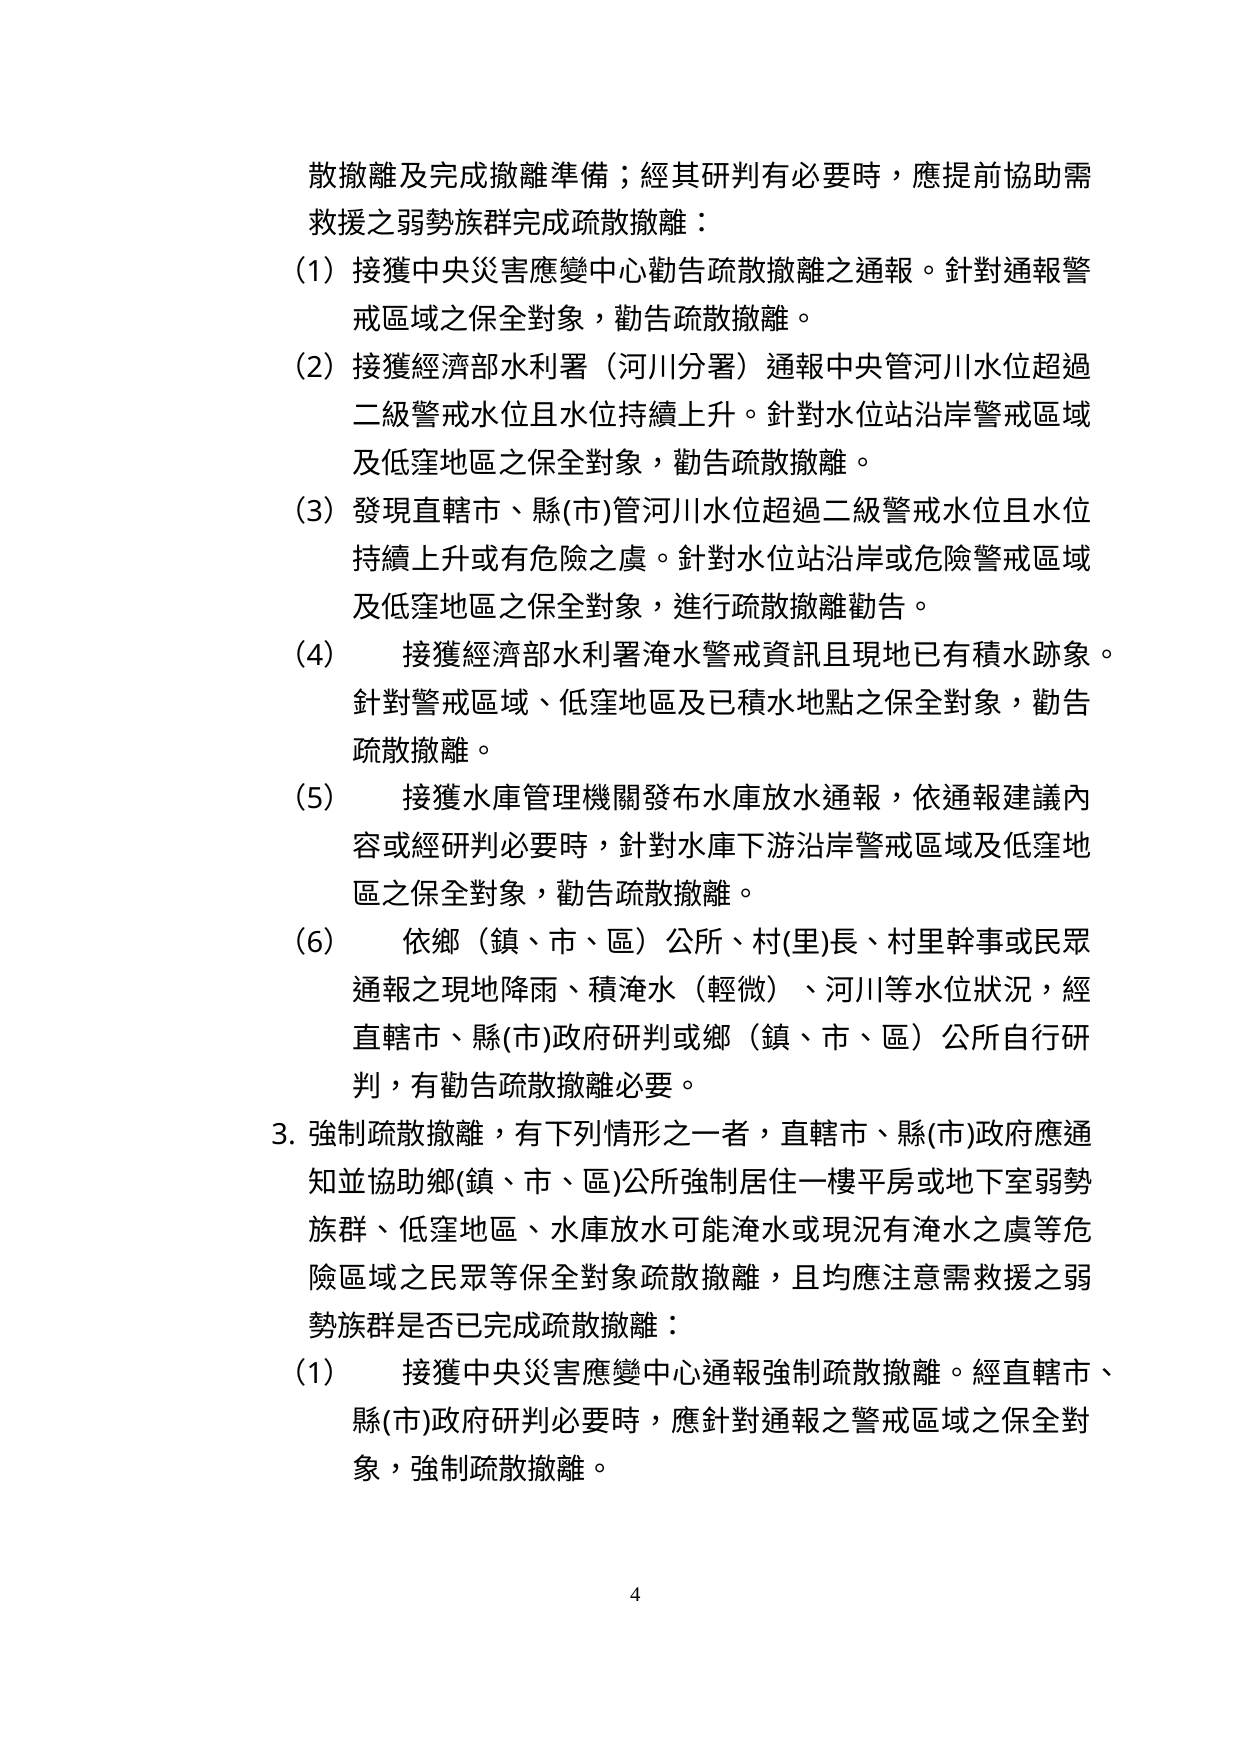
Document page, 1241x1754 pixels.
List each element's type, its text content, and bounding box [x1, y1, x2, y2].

list 依鄉（鎮、市、區）公所、村(里)長、村里幹事或民眾通報之現地降雨、積淹水（輕微）、河川等水位狀況，經直轄市、縣(市)政府研判或鄉（鎮、市、區）公所自行研判，有勸告疏散撤離必要。 [277, 914, 1093, 1106]
list 強制疏散撤離，有下列情形之一者，直轄市、縣(市)政府應通知並協助鄉(鎮、市、區)公所強制居住一樓平房或地下室弱勢族群、低窪地區、水庫放水可能淹水或現況有淹水之虞等危險區域之民眾等保全對象疏散撤離，且均應注意需救援之弱勢族群是否已完成疏散撤離： [271, 1106, 1093, 1346]
list 接獲經濟部水利署淹水警戒資訊且現地已有積水跡象。針對警戒區域、低窪地區及已積水地點之保全對象，勸告疏散撤離。 [277, 627, 1093, 771]
list 發現直轄市、縣(市)管河川水位超過二級警戒水位且水位持續上升或有危險之虞。針對水位站沿岸或危險警戒區域及低窪地區之保全對象，進行疏散撤離勸告。 [277, 483, 1093, 627]
list 接獲經濟部水利署（河川分署）通報中央管河川水位超過二級警戒水位且水位持續上升。針對水位站沿岸警戒區域及低窪地區之保全對象，勸告疏散撤離。 [277, 339, 1093, 483]
list 接獲水庫管理機關發布水庫放水通報，依通報建議內容或經研判必要時，針對水庫下游沿岸警戒區域及低窪地區之保全對象，勸告疏散撤離。 [277, 771, 1093, 914]
list 接獲中央災害應變中心勸告疏散撤離之通報。針對通報警戒區域之保全對象，勸告疏散撤離。 [277, 243, 1093, 339]
list 接獲中央災害應變中心通報強制疏散撤離。經直轄市、縣(市)政府研判必要時，應針對通報之警戒區域之保全對象，強制疏散撤離。 [277, 1346, 1093, 1489]
list 勸告疏散撤離及完成撤離準備，有下列情形之一者，直轄市、縣(市)政府應通知並協助鄉(鎮、市、區)公所勸告保全對象疏散撤離及完成撤離準備；經其研判有必要時，應提前協助需救援之弱勢族群完成疏散撤離： [271, 148, 1093, 243]
